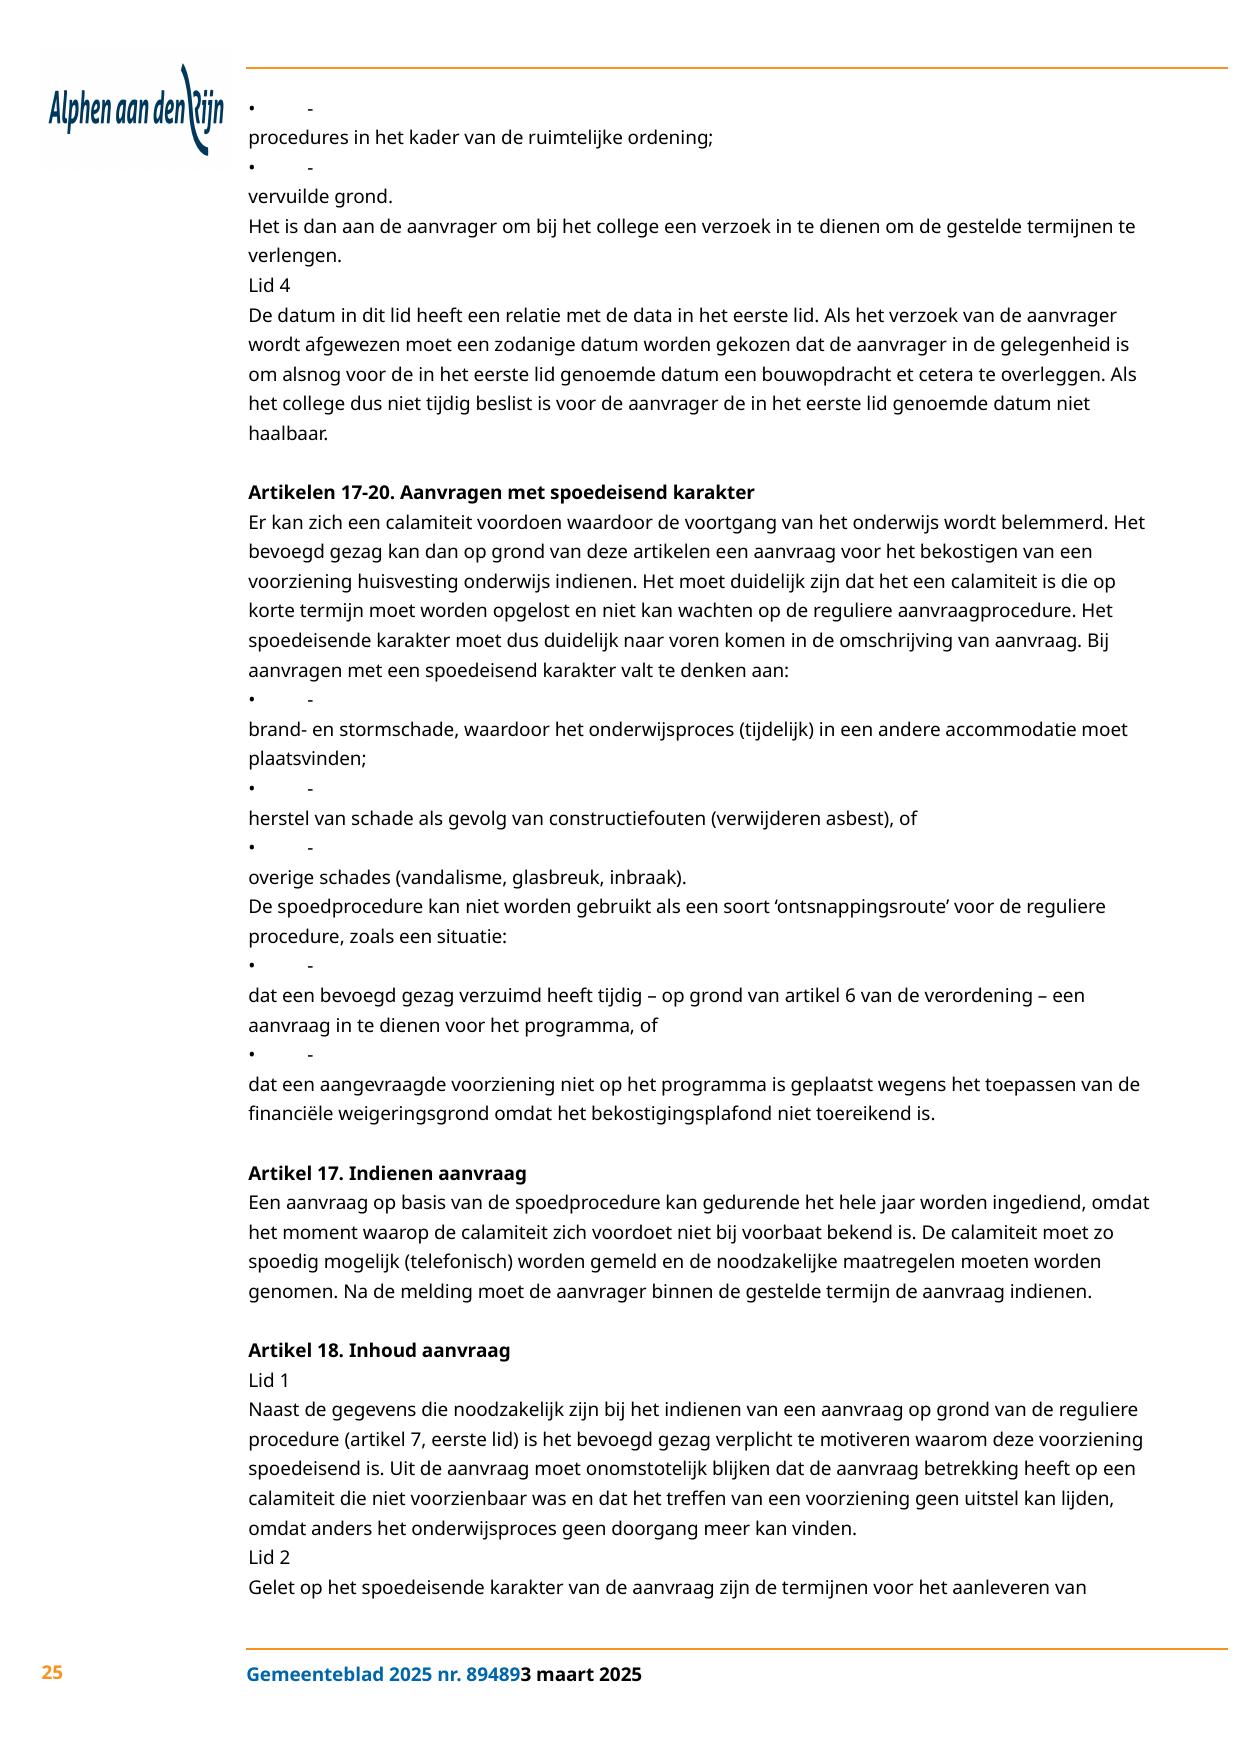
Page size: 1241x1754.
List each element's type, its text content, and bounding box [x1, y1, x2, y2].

text vervuilde grond. [248, 183, 1152, 209]
list - [248, 775, 1152, 801]
text procedures in het kader van de ruimtelijke ordening; [248, 124, 1152, 150]
list - [248, 154, 1152, 180]
picture [41, 47, 231, 172]
text Er kan zich een calamiteit voordoen waardoor de voortgang van het onderwijs wordt belemmerd. Het bevoegd gezag kan dan op grond van deze artikelen een aanvraag voor het bekostigen van een voorziening huisvesting onderwijs indienen. Het moet duidelijk zijn dat het een calamiteit is die op korte termijn moet worden opgelost en niet kan wachten op de reguliere aanvraagprocedure. Het spoedeisende karakter moet dus duidelijk naar voren komen in de omschrijving van aanvraag. Bij aanvragen met een spoedeisend karakter valt te denken aan: [248, 509, 1152, 683]
text De spoedprocedure kan niet worden gebruikt als een soort ‘ontsnappingsroute’ voor de reguliere procedure, zoals een situatie: [248, 893, 1152, 949]
text herstel van schade als gevolg van constructiefouten (verwijderen asbest), of [248, 805, 1152, 831]
text Gelet op het spoedeisende karakter van de aanvraag zijn de termijnen voor het aanleveren van [248, 1574, 1152, 1600]
text Artikelen 17-20. Aanvragen met spoedeisend karakter [248, 479, 1152, 505]
list - [248, 1041, 1152, 1067]
text overige schades (vandalisme, glasbreuk, inbraak). [248, 864, 1152, 890]
text dat een bevoegd gezag verzuimd heeft tijdig – op grond van artikel 6 van de verordening – een aanvraag in te dienen voor het programma, of [248, 982, 1152, 1038]
text De datum in dit lid heeft een relatie met de data in het eerste lid. Als het verzoek van de aanvrager wordt afgewezen moet een zodanige datum worden gekozen dat de aanvrager in de gelegenheid is om alsnog voor de in het eerste lid genoemde datum een bouwopdracht et cetera te overleggen. Als het college dus niet tijdig beslist is voor de aanvrager de in het eerste lid genoemde datum niet haalbaar. [248, 302, 1152, 446]
list - [248, 95, 1152, 121]
text Artikel 17. Indienen aanvraag [248, 1160, 1152, 1186]
text Lid 2 [248, 1544, 1152, 1570]
text brand- en stormschade, waardoor het onderwijsproces (tijdelijk) in een andere accommodatie moet plaatsvinden; [248, 716, 1152, 771]
text Een aanvraag op basis van de spoedprocedure kan gedurende het hele jaar worden ingediend, omdat het moment waarop de calamiteit zich voordoet niet bij voorbaat bekend is. De calamiteit moet zo spoedig mogelijk (telefonisch) worden gemeld en de noodzakelijke maatregelen moeten worden genomen. Na de melding moet de aanvrager binnen de gestelde termijn de aanvraag indienen. [248, 1189, 1152, 1304]
text Het is dan aan de aanvrager om bij het college een verzoek in te dienen om de gestelde termijnen te verlengen. [248, 213, 1152, 268]
list - [248, 686, 1152, 712]
list - [248, 834, 1152, 860]
text Lid 4 [248, 272, 1152, 298]
text dat een aangevraagde voorziening niet op het programma is geplaatst wegens het toepassen van de financiële weigeringsgrond omdat het bekostigingsplafond niet toereikend is. [248, 1071, 1152, 1126]
text Naast de gegevens die noodzakelijk zijn bij het indienen van een aanvraag op grond van de reguliere procedure (artikel 7, eerste lid) is het bevoegd gezag verplicht te motiveren waarom deze voorziening spoedeisend is. Uit de aanvraag moet onomstotelijk blijken dat de aanvraag betrekking heeft op een calamiteit die niet voorzienbaar was en dat het treffen van een voorziening geen uitstel kan lijden, omdat anders het onderwijsproces geen doorgang meer kan vinden. [248, 1396, 1152, 1541]
text Artikel 18. Inhoud aanvraag [248, 1337, 1152, 1363]
text Lid 1 [248, 1367, 1152, 1393]
list - [248, 953, 1152, 978]
